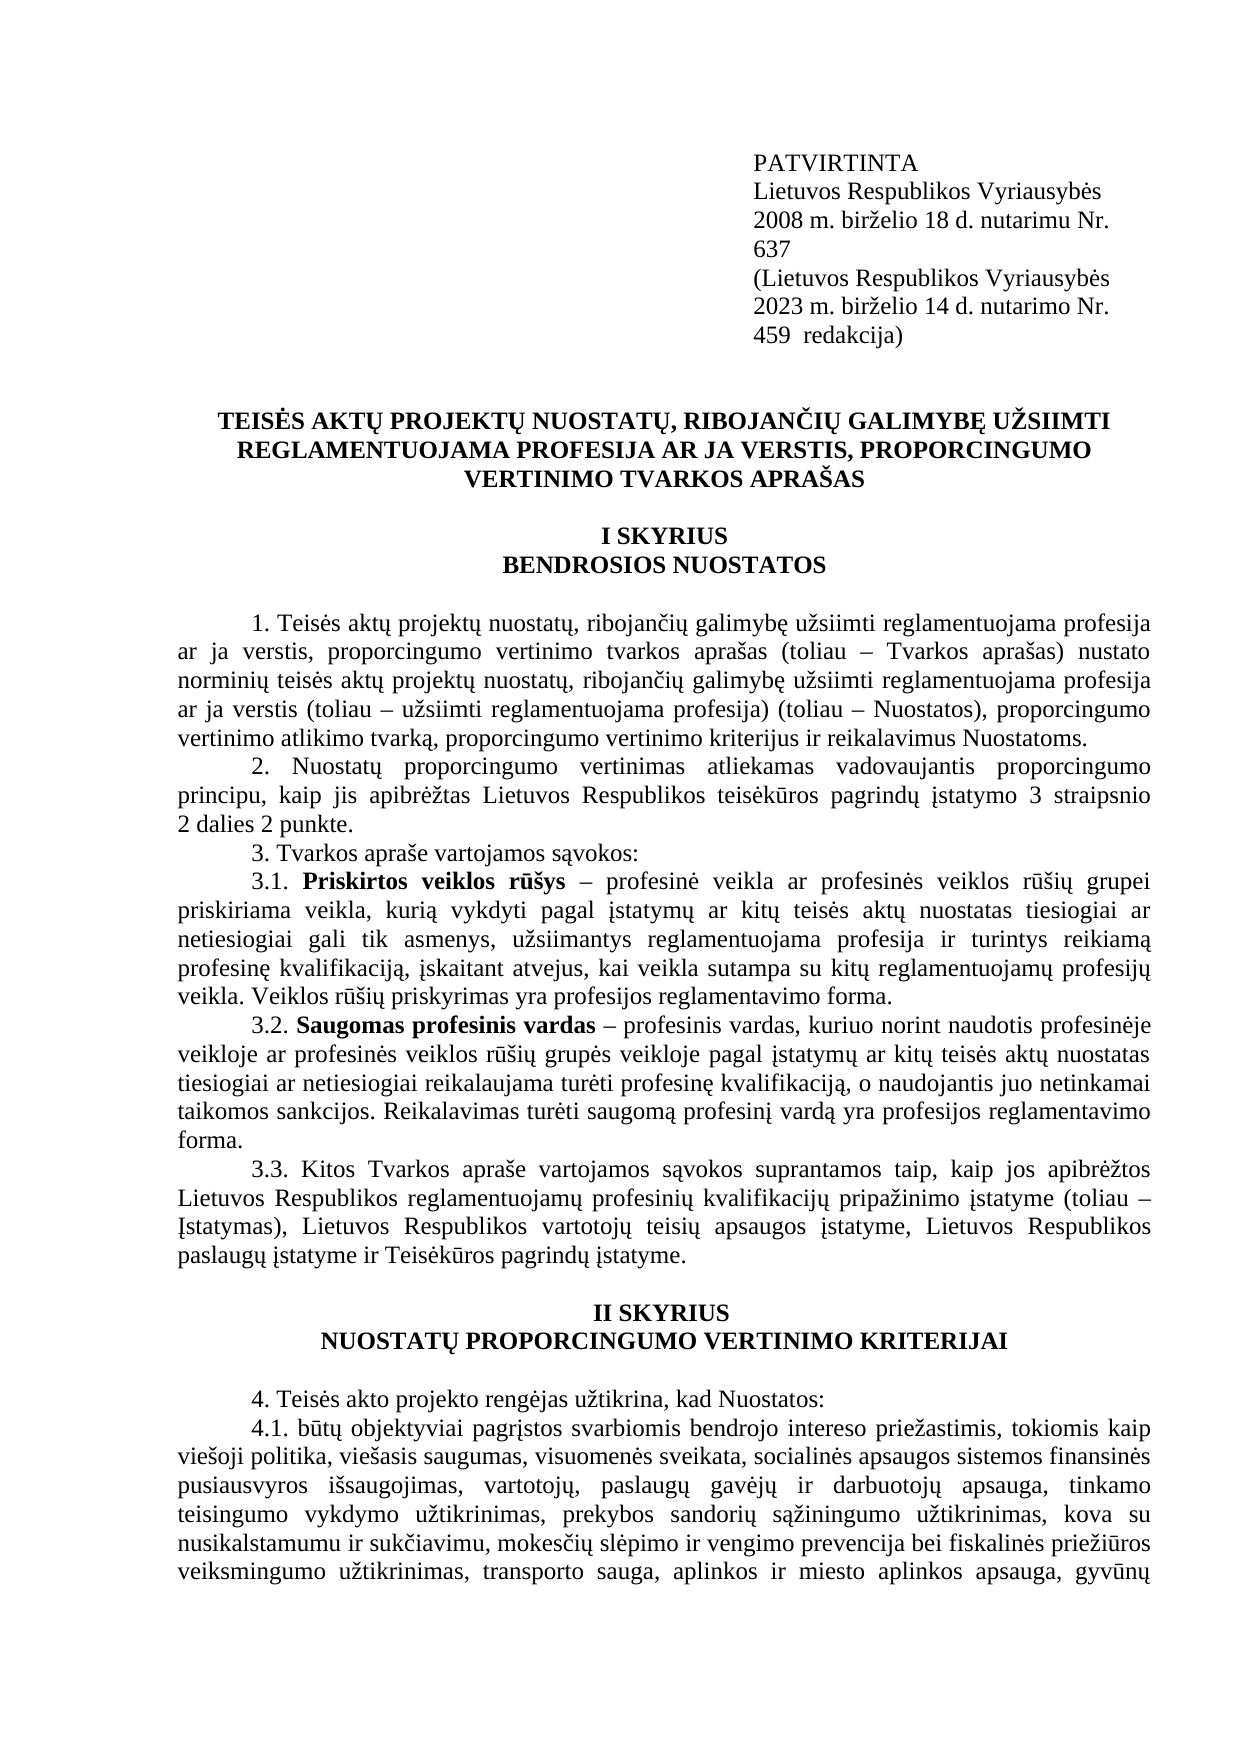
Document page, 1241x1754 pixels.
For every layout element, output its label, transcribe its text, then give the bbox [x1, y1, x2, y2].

text NUOSTATŲ PROPORCINGUMO VERTINIMO KRITERIJAI [177, 1326, 1152, 1355]
text 2. Nuostatų proporcingumo vertinimas atliekamas vadovaujantis proporcingumo principu, kaip jis apibrėžtas Lietuvos Respublikos teisėkūros pagrindų įstatymo 3 straipsnio 2 dalies 2 punkte. [177, 751, 1152, 838]
text BENDROSIOS NUOSTATOS [177, 550, 1152, 579]
text 4.1. būtų objektyviai pagrįstos svarbiomis bendrojo intereso priežastimis, tokiomis kaip viešoji politika, viešasis saugumas, visuomenės sveikata, socialinės apsaugos sistemos finansinės pusiausvyros išsaugojimas, vartotojų, paslaugų gavėjų ir darbuotojų apsauga, tinkamo teisingumo vykdymo užtikrinimas, prekybos sandorių sąžiningumo užtikrinimas, kova su nusikalstamumu ir sukčiavimu, mokesčių slėpimo ir vengimo prevencija bei fiskalinės priežiūros veiksmingumo užtikrinimas, transporto sauga, aplinkos ir miesto aplinkos apsauga, gyvūnų [177, 1413, 1152, 1585]
text II SKYRIUS [177, 1298, 1152, 1326]
text (Lietuvos Respublikos Vyriausybės [753, 263, 1152, 291]
text I SKYRIUS [177, 521, 1152, 550]
text 2023 m. birželio 14 d. nutarimo Nr. 459 redakcija) [753, 291, 1152, 349]
text 3.1. Priskirtos veiklos rūšys – profesinė veikla ar profesinės veiklos rūšių grupei priskiriama veikla, kurią vykdyti pagal įstatymų ar kitų teisės aktų nuostatas tiesiogiai ar netiesiogiai gali tik asmenys, užsiimantys reglamentuojama profesija ir turintys reikiamą profesinę kvalifikaciją, įskaitant atvejus, kai veikla sutampa su kitų reglamentuojamų profesijų veikla. Veiklos rūšių priskyrimas yra profesijos reglamentavimo forma. [177, 866, 1152, 1010]
text 4. Teisės akto projekto rengėjas užtikrina, kad Nuostatos: [177, 1384, 1152, 1413]
text Lietuvos Respublikos Vyriausybės 2008 m. birželio 18 d. nutarimu Nr. 637 [753, 176, 1152, 263]
text 3.3. Kitos Tvarkos apraše vartojamos sąvokos suprantamos taip, kaip jos apibrėžtos Lietuvos Respublikos reglamentuojamų profesinių kvalifikacijų pripažinimo įstatyme (toliau – Įstatymas), Lietuvos Respublikos vartotojų teisių apsaugos įstatyme, Lietuvos Respublikos paslaugų įstatyme ir Teisėkūros pagrindų įstatyme. [177, 1154, 1152, 1269]
text 1. Teisės aktų projektų nuostatų, ribojančių galimybę užsiimti reglamentuojama profesija ar ja verstis, proporcingumo vertinimo tvarkos aprašas (toliau – Tvarkos aprašas) nustato norminių teisės aktų projektų nuostatų, ribojančių galimybę užsiimti reglamentuojama profesija ar ja verstis (toliau – užsiimti reglamentuojama profesija) (toliau – Nuostatos), proporcingumo vertinimo atlikimo tvarką, proporcingumo vertinimo kriterijus ir reikalavimus Nuostatoms. [177, 608, 1152, 751]
text PATVIRTINTA [753, 148, 1152, 176]
text TEISĖS AKTŲ PROJEKTŲ NUOSTATŲ, RIBOJANČIŲ GALIMYBĘ UŽSIIMTI REGLAMENTUOJAMA PROFESIJA AR JA VERSTIS, PROPORCINGUMO VERTINIMO TVARKOS APRAŠAS [177, 406, 1152, 493]
text 3. Tvarkos apraše vartojamos sąvokos: [177, 838, 1152, 866]
text 3.2. Saugomas profesinis vardas – profesinis vardas, kuriuo norint naudotis profesinėje veikloje ar profesinės veiklos rūšių grupės veikloje pagal įstatymų ar kitų teisės aktų nuostatas tiesiogiai ar netiesiogiai reikalaujama turėti profesinę kvalifikaciją, o naudojantis juo netinkamai taikomos sankcijos. Reikalavimas turėti saugomą profesinį vardą yra profesijos reglamentavimo forma. [177, 1010, 1152, 1154]
